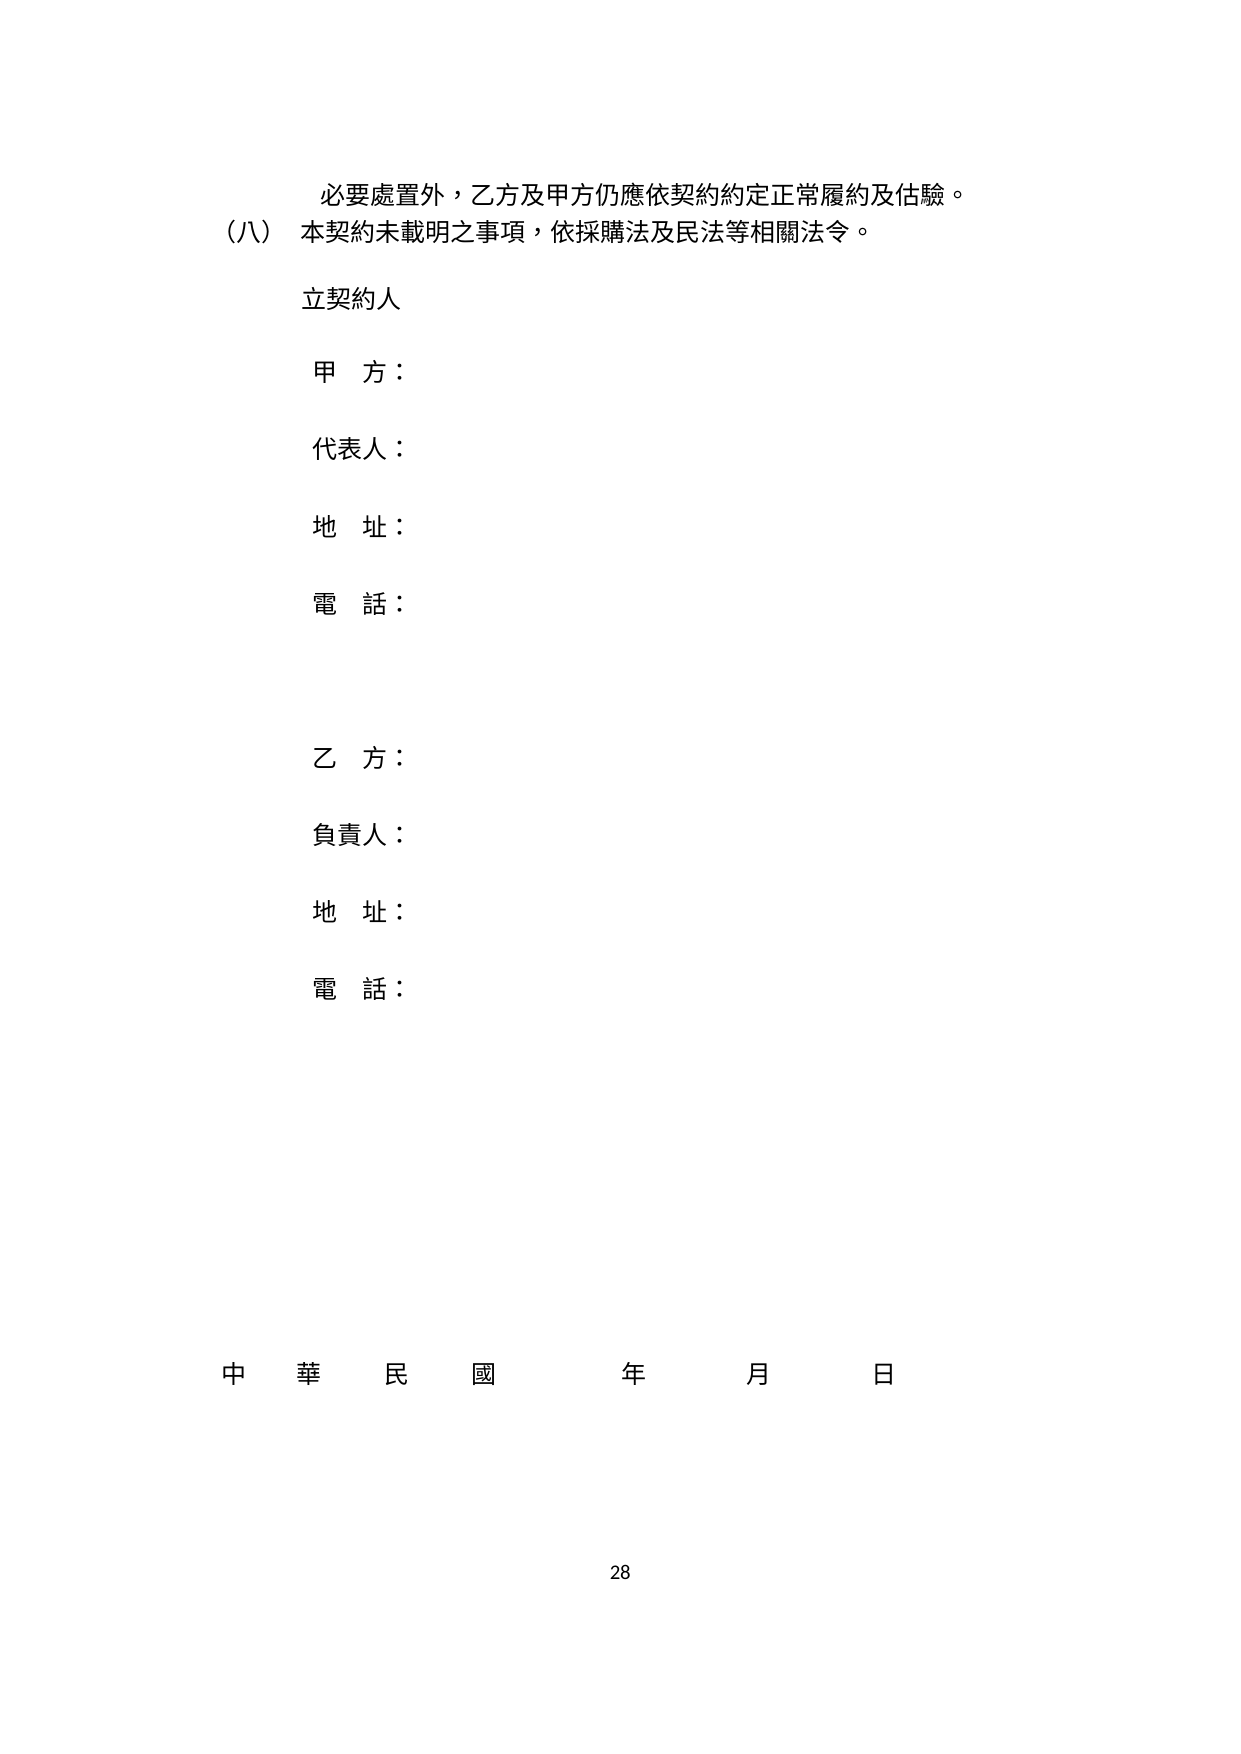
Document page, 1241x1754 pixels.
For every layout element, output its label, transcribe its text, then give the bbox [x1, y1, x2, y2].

text 電 話： [187, 946, 1053, 1008]
list 本契約未載明之事項，依採購法及民法等相關法令。 [211, 215, 1053, 248]
text 代表人： [187, 406, 1053, 469]
text 甲 方： [187, 329, 1053, 392]
list 必要處置外，乙方及甲方仍應依契約約定正常履約及估驗。 [286, 152, 1053, 215]
text 中 華 民 國 年 月 日 [187, 1331, 1053, 1394]
text 地 址： [187, 869, 1053, 931]
text 電 話： [187, 561, 1053, 623]
text 乙 方： [187, 715, 1053, 777]
text 立契約人 [211, 281, 1053, 315]
text 地 址： [187, 483, 1053, 546]
text 負責人： [187, 792, 1053, 854]
